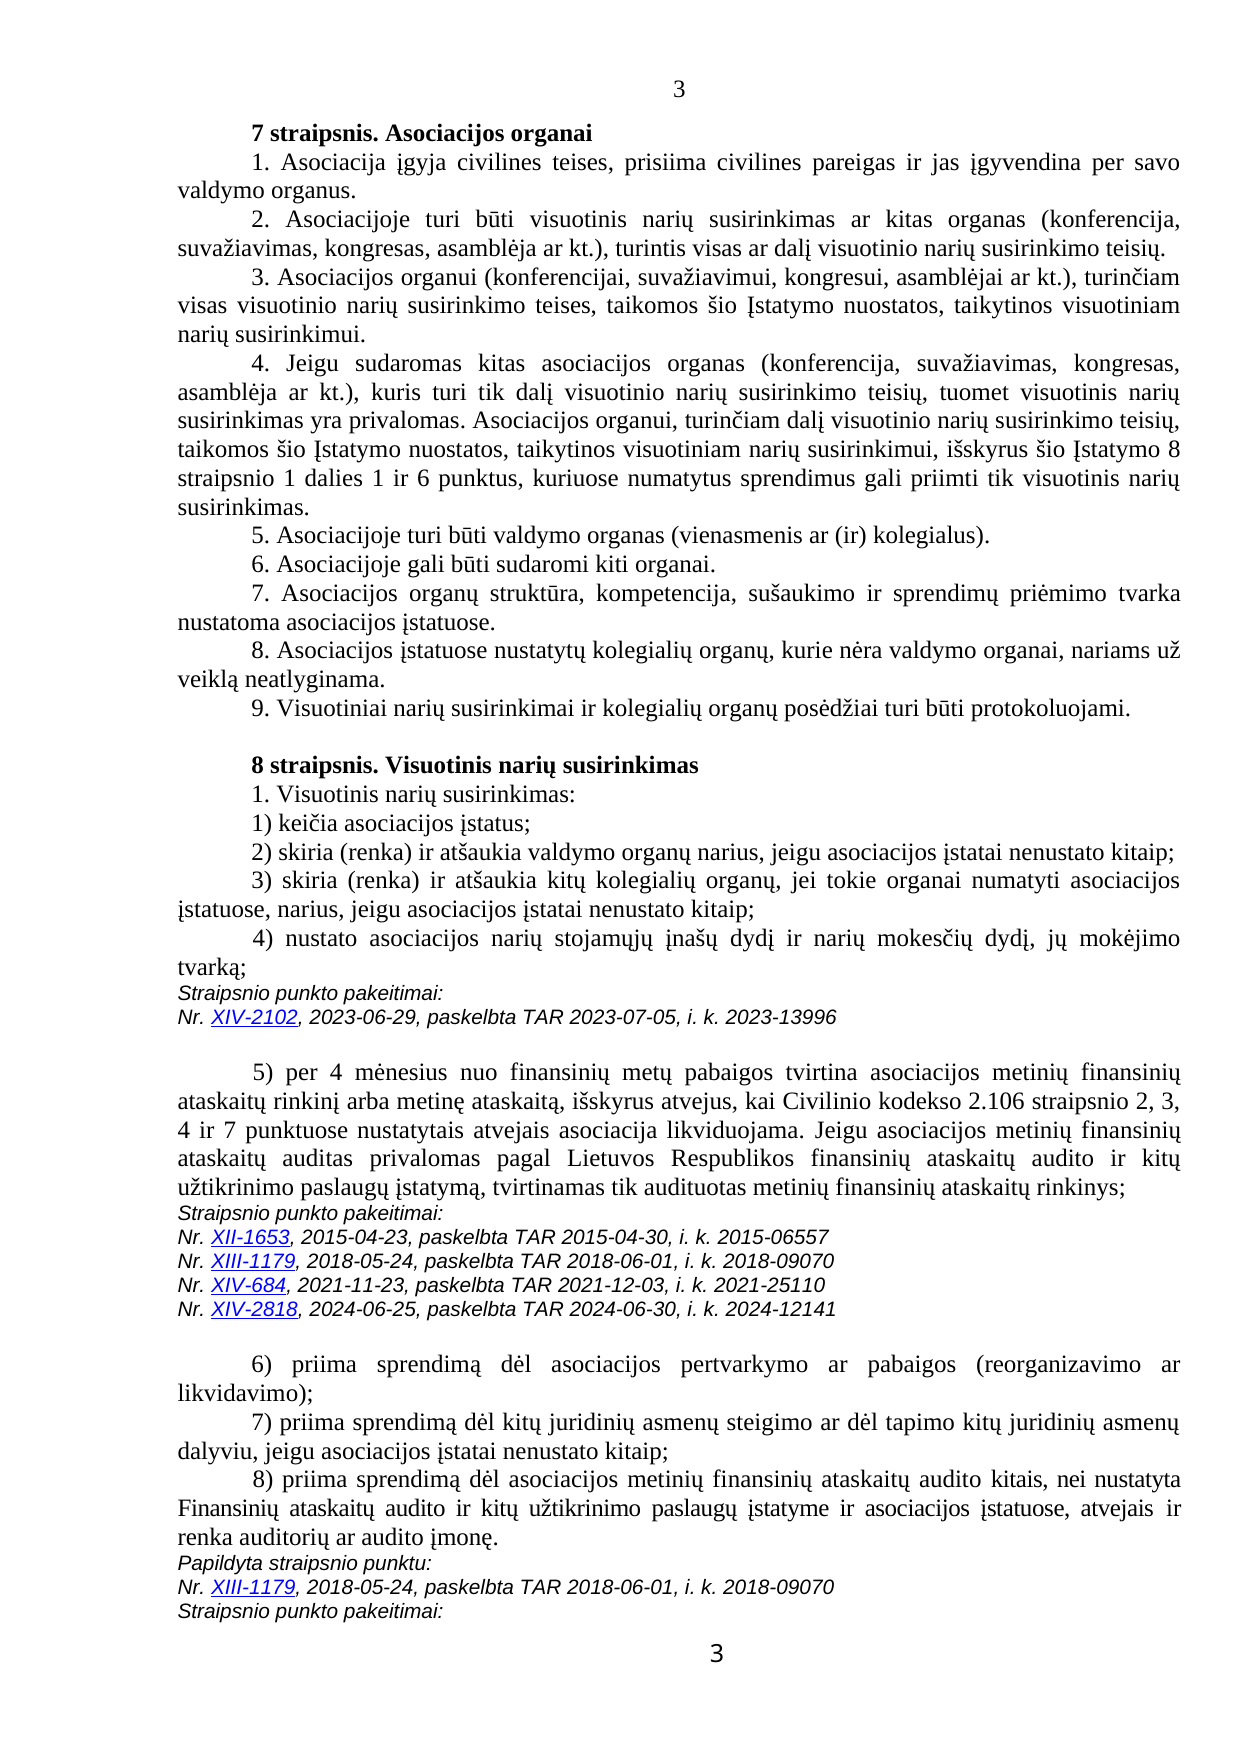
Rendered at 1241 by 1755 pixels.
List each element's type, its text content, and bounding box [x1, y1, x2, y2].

text Straipsnio punkto pakeitimai: [177, 1201, 1181, 1225]
text Nr. XIII-1179, 2018-05-24, paskelbta TAR 2018-06-01, i. k. 2018-09070 [177, 1249, 1181, 1273]
text 2. Asociacijoje turi būti visuotinis narių susirinkimas ar kitas organas (konferencija, suvažiavimas, kongresas, asamblėja ar kt.), turintis visas ar dalį visuotinio narių susirinkimo teisių. [177, 204, 1181, 262]
text 8 straipsnis. Visuotinis narių susirinkimas [177, 751, 1181, 779]
text 8. Asociacijos įstatuose nustatytų kolegialių organų, kurie nėra valdymo organai, nariams už veiklą neatlyginama. [177, 636, 1181, 693]
text 7) priima sprendimą dėl kitų juridinių asmenų steigimo ar dėl tapimo kitų juridinių asmenų dalyviu, jeigu asociacijos įstatai nenustato kitaip; [177, 1407, 1181, 1464]
text Nr. XIV-684, 2021-11-23, paskelbta TAR 2021-12-03, i. k. 2021-25110 [177, 1273, 1181, 1297]
text 3. Asociacijos organui (konferencijai, suvažiavimui, kongresui, asamblėjai ar kt.), turinčiam visas visuotinio narių susirinkimo teises, taikomos šio Įstatymo nuostatos, taikytinos visuotiniam narių susirinkimui. [177, 262, 1181, 348]
text Nr. XIV-2818, 2024-06-25, paskelbta TAR 2024-06-30, i. k. 2024-12141 [177, 1297, 1181, 1321]
text Nr. XIII-1179, 2018-05-24, paskelbta TAR 2018-06-01, i. k. 2018-09070 [177, 1575, 1181, 1599]
text Straipsnio punkto pakeitimai: [177, 1599, 1181, 1623]
text 5) per 4 mėnesius nuo finansinių metų pabaigos tvirtina asociacijos metinių finansinių ataskaitų rinkinį arba metinę ataskaitą, išskyrus atvejus, kai Civilinio kodekso 2.106 straipsnio 2, 3, 4 ir 7 punktuose nustatytais atvejais asociacija likviduojama. Jeigu asociacijos metinių finansinių ataskaitų auditas privalomas pagal Lietuvos Respublikos finansinių ataskaitų audito ir kitų užtikrinimo paslaugų įstatymą, tvirtinamas tik audituotas metinių finansinių ataskaitų rinkinys; [177, 1057, 1181, 1201]
text 5. Asociacijoje turi būti valdymo organas (vienasmenis ar (ir) kolegialus). [177, 521, 1181, 549]
text 8) priima sprendimą dėl asociacijos metinių finansinių ataskaitų audito kitais, nei nustatyta Finansinių ataskaitų audito ir kitų užtikrinimo paslaugų įstatyme ir asociacijos įstatuose, atvejais ir renka auditorių ar audito įmonę. [177, 1464, 1181, 1551]
text 1. Visuotinis narių susirinkimas: [177, 779, 1181, 808]
text 3) skiria (renka) ir atšaukia kitų kolegialių organų, jei tokie organai numatyti asociacijos įstatuose, narius, jeigu asociacijos įstatai nenustato kitaip; [177, 866, 1181, 923]
text 2) skiria (renka) ir atšaukia valdymo organų narius, jeigu asociacijos įstatai nenustato kitaip; [177, 837, 1181, 866]
text 1. Asociacija įgyja civilines teises, prisiima civilines pareigas ir jas įgyvendina per savo valdymo organus. [177, 147, 1181, 204]
text 4) nustato asociacijos narių stojamųjų įnašų dydį ir narių mokesčių dydį, jų mokėjimo tvarką; [177, 923, 1181, 981]
text 6. Asociacijoje gali būti sudaromi kiti organai. [177, 549, 1181, 578]
text Straipsnio punkto pakeitimai: [177, 981, 1181, 1004]
text 4. Jeigu sudaromas kitas asociacijos organas (konferencija, suvažiavimas, kongresas, asamblėja ar kt.), kuris turi tik dalį visuotinio narių susirinkimo teisių, tuomet visuotinis narių susirinkimas yra privalomas. Asociacijos organui, turinčiam dalį visuotinio narių susirinkimo teisių, taikomos šio Įstatymo nuostatos, taikytinos visuotiniam narių susirinkimui, išskyrus šio Įstatymo 8 straipsnio 1 dalies 1 ir 6 punktus, kuriuose numatytus sprendimus gali priimti tik visuotinis narių susirinkimas. [177, 348, 1181, 521]
text Nr. XIV-2102, 2023-06-29, paskelbta TAR 2023-07-05, i. k. 2023-13996 [177, 1004, 1181, 1028]
text Papildyta straipsnio punktu: [177, 1551, 1181, 1575]
text 1) keičia asociacijos įstatus; [177, 808, 1181, 837]
text 7. Asociacijos organų struktūra, kompetencija, sušaukimo ir sprendimų priėmimo tvarka nustatoma asociacijos įstatuose. [177, 578, 1181, 636]
text Nr. XII-1653, 2015-04-23, paskelbta TAR 2015-04-30, i. k. 2015-06557 [177, 1225, 1181, 1249]
text 9. Visuotiniai narių susirinkimai ir kolegialių organų posėdžiai turi būti protokoluojami. [177, 693, 1181, 722]
text 6) priima sprendimą dėl asociacijos pertvarkymo ar pabaigos (reorganizavimo ar likvidavimo); [177, 1349, 1181, 1407]
text 7 straipsnis. Asociacijos organai [177, 118, 1181, 147]
